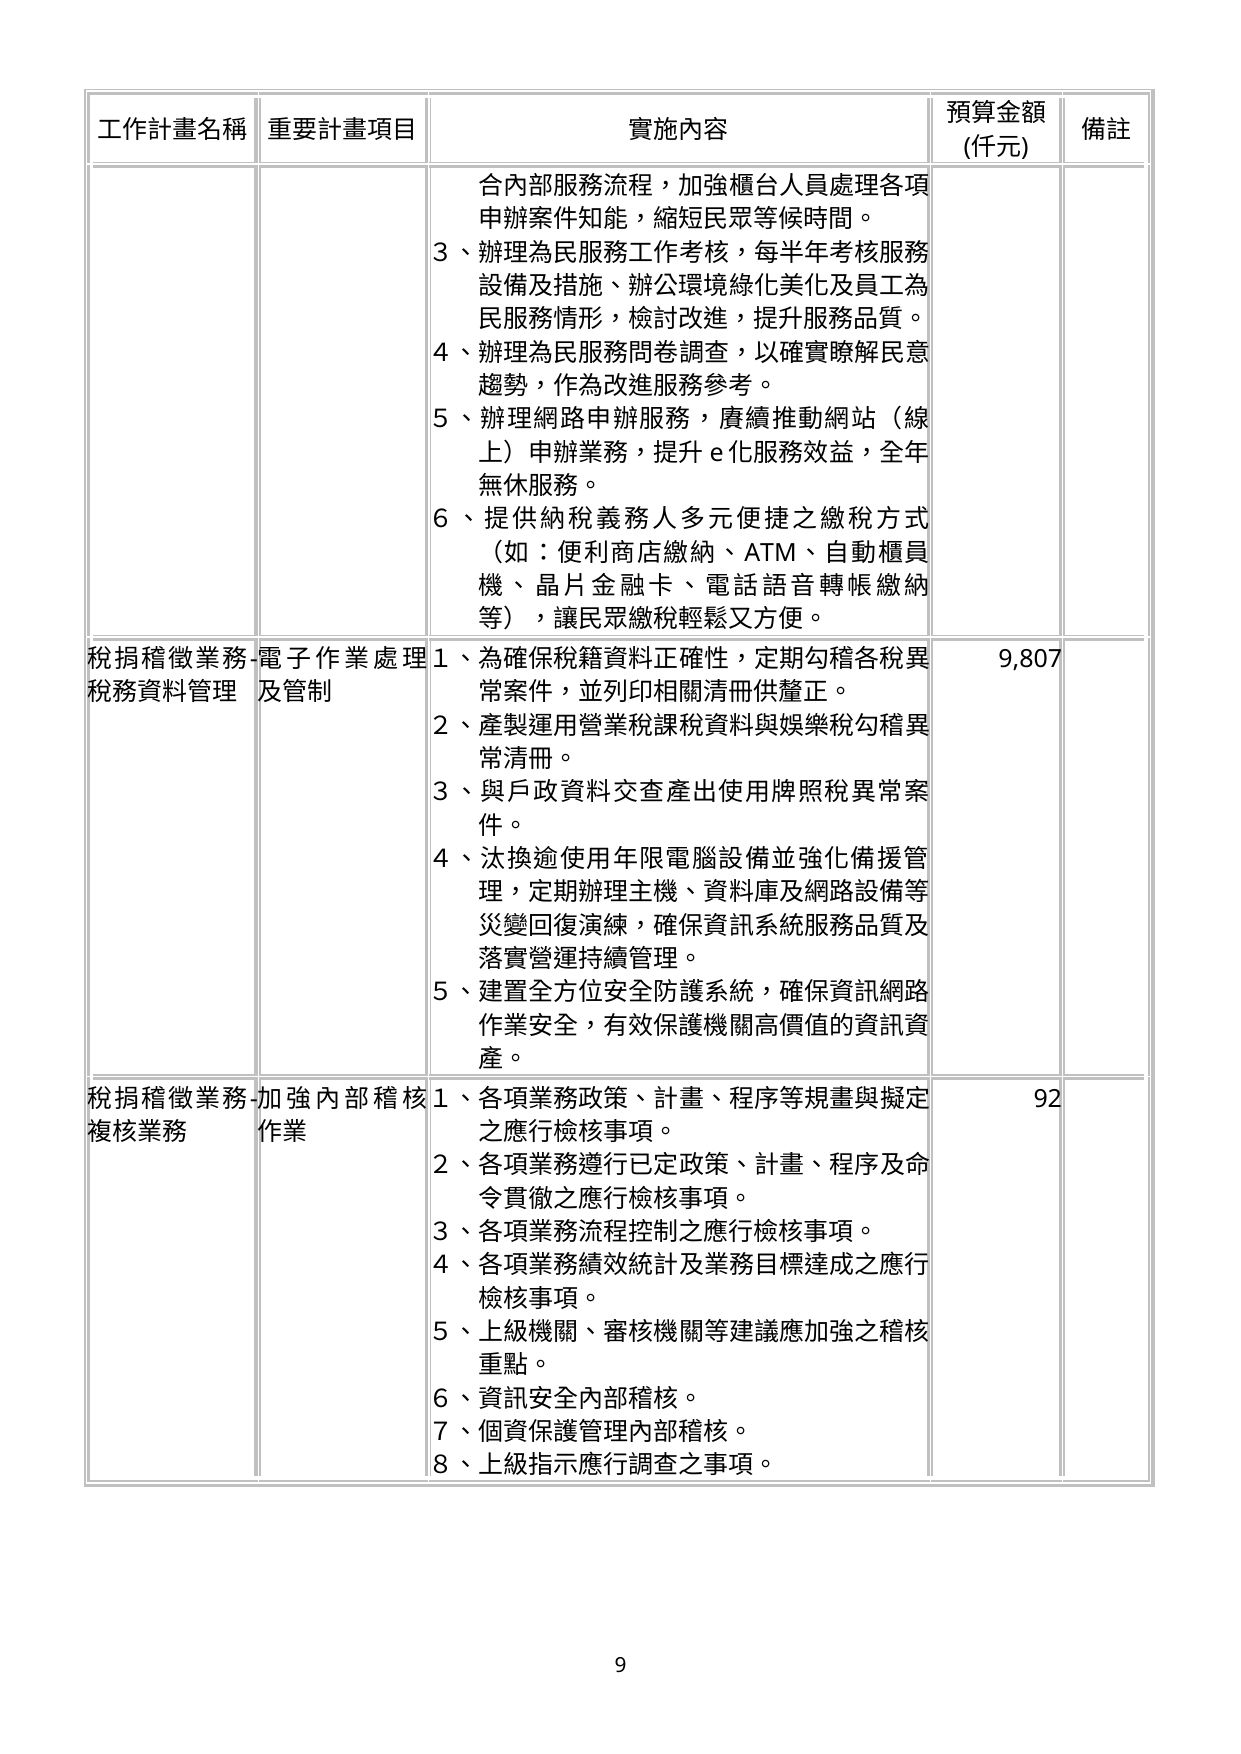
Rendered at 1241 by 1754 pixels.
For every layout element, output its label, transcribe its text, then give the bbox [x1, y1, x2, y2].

table_cell 稅捐稽徵業務-複核業務 [87, 1074, 257, 1480]
table_header 重要計畫項目 [258, 90, 428, 162]
table_header 工作計畫名稱 [90, 95, 257, 162]
table_cell １、各項業務政策、計畫、程序等規畫與擬定之應行檢核事項。 ２、各項業務遵行已定政策、計畫、程序及命令貫徹之應行檢核事項。 ３、各項業務流程控制之應行檢核事項。 ４、各項業務績效統計及業務目標達成之應行檢核事項。 ５、上級機關、審核機關等建議應加強之稽核重點。 ６、資訊安全內部稽核。 ７、個資保護管理內部稽核。 ８、上級指示應行調查之事項。 [428, 1074, 930, 1480]
table_cell １、辦理為民服務訓練講習，邀請專家學者蒞局演講，傳授專業知能，樹立優良服務理念。 ２、設置全功能櫃台，提供單一窗口服務，整合內部服務流程，加強櫃台人員處理各項申辦案件知能，縮短民眾等候時間。 ３、辦理為民服務工作考核，每半年考核服務設備及措施、辦公環境綠化美化及員工為民服務情形，檢討改進，提升服務品質。 ４、辦理為民服務問卷調查，以確實瞭解民意趨勢，作為改進服務參考。 ５、辦理網路申辦服務，賡續推動網站（線上）申辦業務，提升e化服務效益，全年無休服務。 ６、提供納稅義務人多元便捷之繳稅方式（如：便利商店繳納、ATM、自動櫃員機、晶片金融卡、電話語音轉帳繳納等），讓民眾繳稅輕鬆又方便。 [431, 168, 927, 634]
table_cell 9,807 [933, 641, 1059, 1074]
table_cell [87, 162, 257, 634]
table_cell １、為確保稅籍資料正確性，定期勾稽各稅異常案件，並列印相關清冊供釐正。 ２、產製運用營業稅課稅資料與娛樂稅勾稽異常清冊。 ３、與戶政資料交查產出使用牌照稅異常案件。 ４、汰換逾使用年限電腦設備並強化備援管理，定期辦理主機、資料庫及網路設備等災變回復演練，確保資訊系統服務品質及落實營運持續管理。 ５、建置全方位安全防護系統，確保資訊網路作業安全，有效保護機關高價值的資訊資產。 [431, 641, 927, 1074]
table_cell 92 [930, 1074, 1062, 1480]
table_cell 稅捐稽徵業務-稅務資料管理 [87, 635, 257, 1074]
table_cell 電子作業處理及管制 [261, 641, 425, 1074]
table_header 實施內容 [428, 90, 930, 162]
table_cell 加強內部稽核作業 [258, 1080, 428, 1480]
table_cell [261, 168, 425, 634]
table_cell [1062, 635, 1151, 1074]
table_cell [1062, 1074, 1151, 1480]
table_cell [933, 168, 1059, 634]
table_cell [1062, 162, 1151, 634]
table_header 預算金額(仟元) [930, 90, 1062, 162]
table_header 備註 [1062, 90, 1151, 162]
